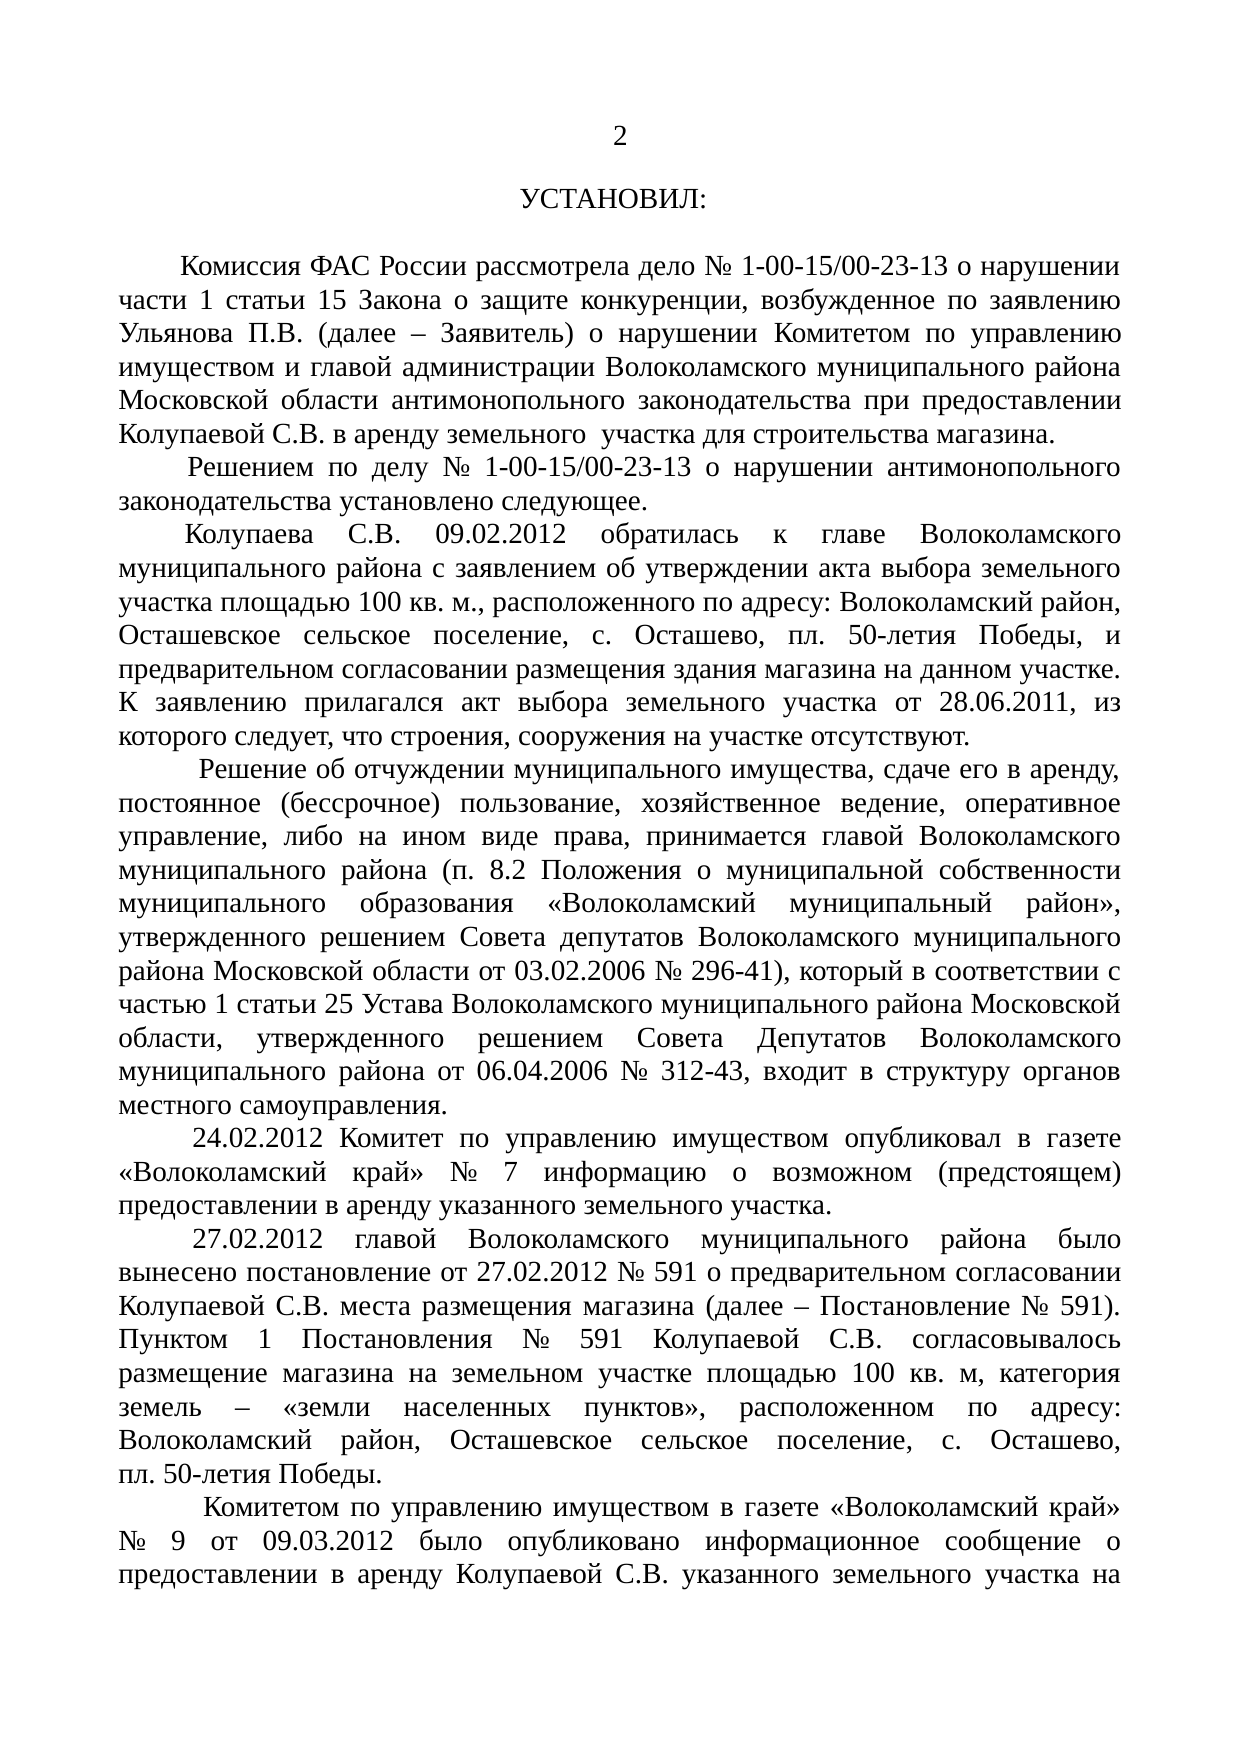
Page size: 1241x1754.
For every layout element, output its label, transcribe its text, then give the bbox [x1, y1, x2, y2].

text УСТАНОВИЛ: [118, 181, 1122, 215]
text Решением по делу № 1-00-15/00-23-13 о нарушении антимонопольного законодательства установлено следующее. [118, 449, 1122, 517]
text Комиссия ФАС России рассмотрела дело № 1-00-15/00-23-13 о нарушении части 1 статьи 15 Закона о защите конкуренции, возбужденное по заявлению Ульянова П.В. (далее – Заявитель) о нарушении Комитетом по управлению имуществом и главой администрации Волоколамского муниципального района Московской области антимонопольного законодательства при предоставлении Колупаевой С.В. в аренду земельного участка для строительства магазина. [118, 248, 1122, 449]
text Комитетом по управлению имуществом в газете «Волоколамский край» № 9 от 09.03.2012 было опубликовано информационное сообщение о предоставлении в аренду Колупаевой С.В. указанного земельного участка на [118, 1489, 1122, 1590]
text 27.02.2012 главой Волоколамского муниципального района было вынесено постановление от 27.02.2012 № 591 о предварительном согласовании Колупаевой С.В. места размещения магазина (далее – Постановление № 591). Пунктом 1 Постановления № 591 Колупаевой С.В. согласовывалось размещение магазина на земельном участке площадью 100 кв. м, категория земель – «земли населенных пунктов», расположенном по адресу: Волоколамский район, Осташевское сельское поселение, с. Осташево, пл. 50-летия Победы. [118, 1221, 1122, 1489]
text Колупаева С.В. 09.02.2012 обратилась к главе Волоколамского муниципального района с заявлением об утверждении акта выбора земельного участка площадью 100 кв. м., расположенного по адресу: Волоколамский район, Осташевское сельское поселение, с. Осташево, пл. 50-летия Победы, и предварительном согласовании размещения здания магазина на данном участке. К заявлению прилагался акт выбора земельного участка от 28.06.2011, из которого следует, что строения, сооружения на участке отсутствуют. [118, 517, 1122, 751]
text 24.02.2012 Комитет по управлению имуществом опубликовал в газете «Волоколамский край» № 7 информацию о возможном (предстоящем) предоставлении в аренду указанного земельного участка. [118, 1120, 1122, 1221]
text Решение об отчуждении муниципального имущества, сдаче его в аренду, постоянное (бессрочное) пользование, хозяйственное ведение, оперативное управление, либо на ином виде права, принимается главой Волоколамского муниципального района (п. 8.2 Положения о муниципальной собственности муниципального образования «Волоколамский муниципальный район», утвержденного решением Совета депутатов Волоколамского муниципального района Московской области от 03.02.2006 № 296-41), который в соответствии с частью 1 статьи 25 Устава Волоколамского муниципального района Московской области, утвержденного решением Совета Депутатов Волоколамского муниципального района от 06.04.2006 № 312-43, входит в структуру органов местного самоуправления. [118, 751, 1122, 1120]
